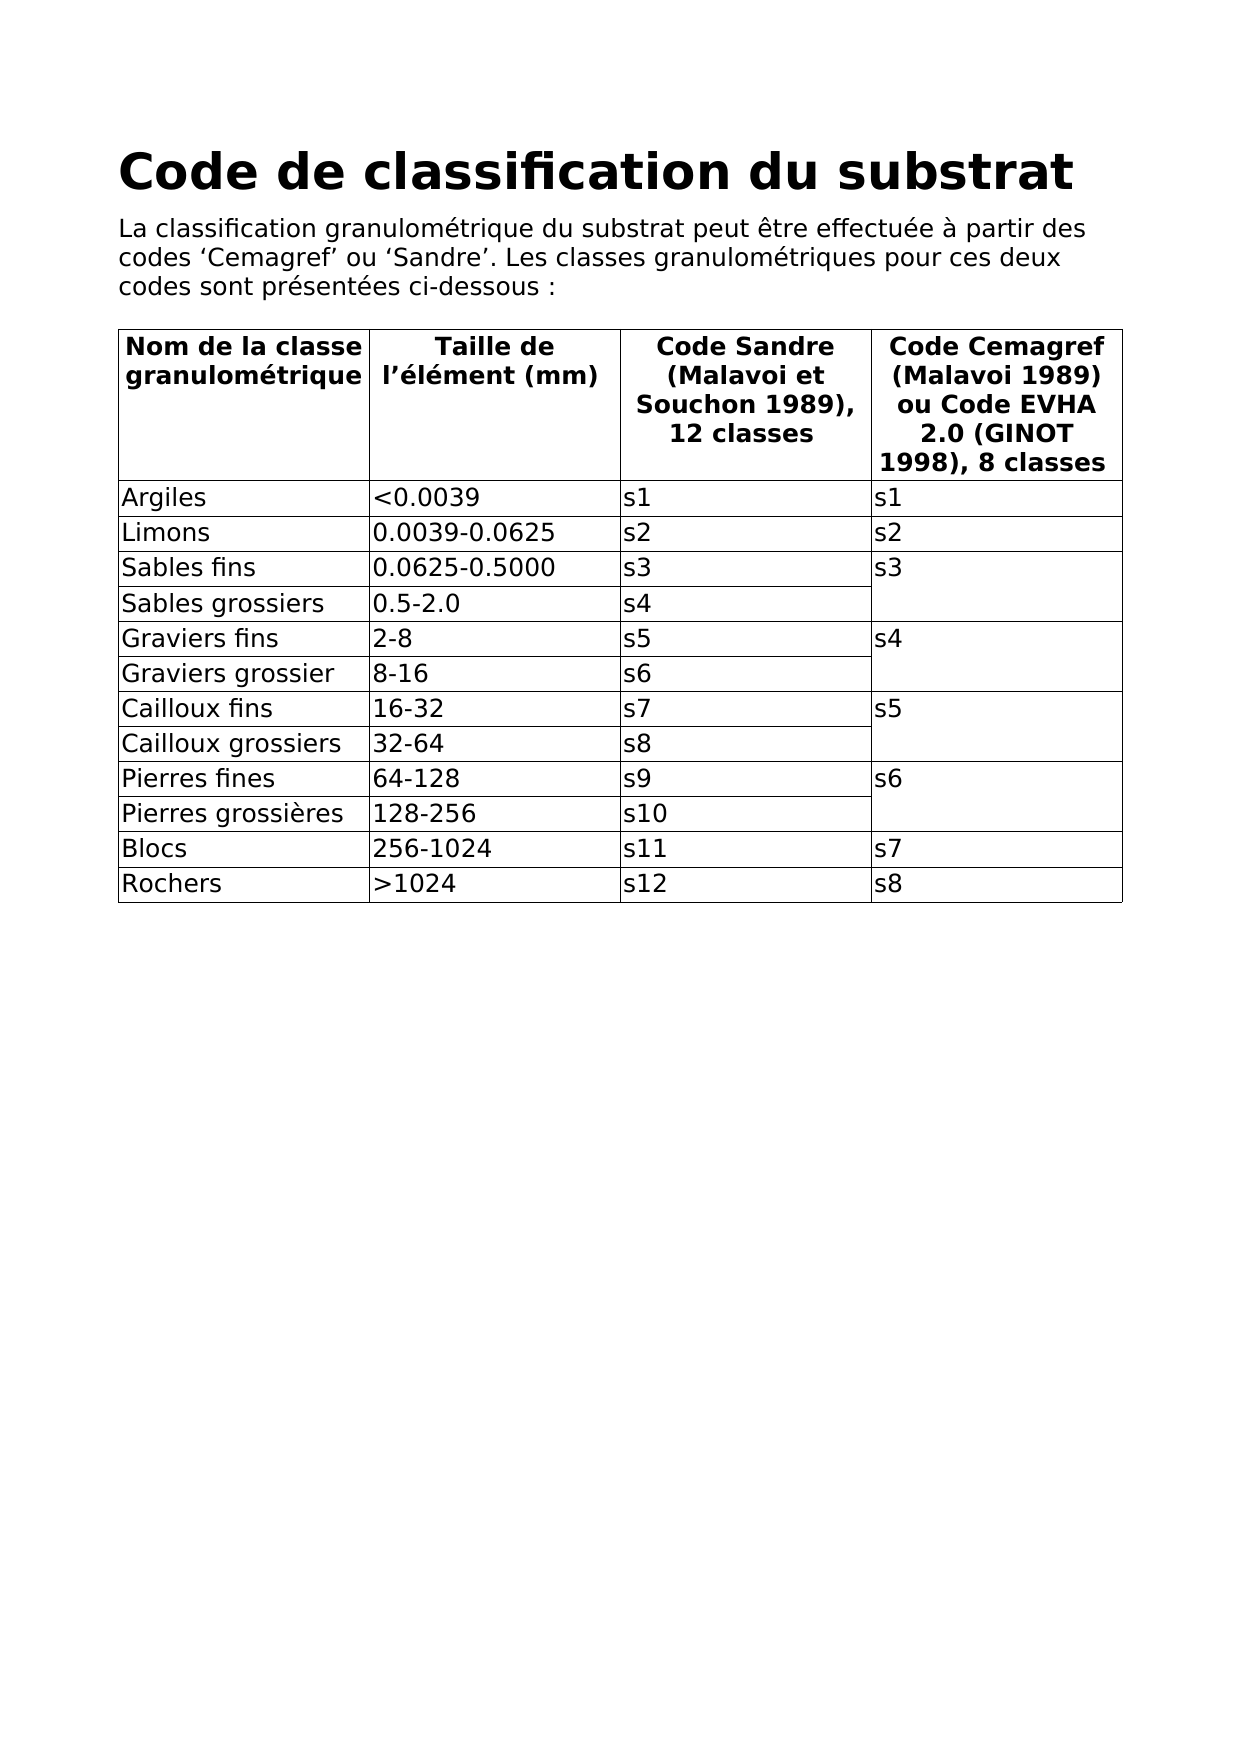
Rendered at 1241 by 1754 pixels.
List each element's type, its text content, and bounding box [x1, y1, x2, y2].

table_cell s6 [872, 762, 1122, 831]
table_cell <0.0039 [370, 481, 620, 516]
table_cell s11 [621, 832, 871, 867]
table_cell s1 [872, 481, 1122, 516]
table_cell 256-1024 [370, 832, 620, 867]
table_cell 2-8 [370, 622, 620, 656]
table_cell 16-32 [370, 692, 620, 726]
table_cell s1 [621, 481, 871, 516]
table_cell Cailloux fins [119, 692, 369, 726]
table_cell Pierres grossières [119, 797, 369, 831]
table_cell Cailloux grossiers [119, 727, 369, 761]
table_cell 8-16 [370, 657, 620, 691]
table_cell Sables grossiers [119, 587, 369, 621]
subtitle Code de classification du substrat [118, 143, 1122, 201]
table_header Taille de l’élément (mm) [370, 330, 620, 480]
table_cell 32-64 [370, 727, 620, 761]
table_cell s8 [872, 868, 1122, 902]
table_cell Graviers grossier [119, 657, 369, 691]
table_cell 64-128 [370, 762, 620, 796]
table_cell 0.5-2.0 [370, 587, 620, 621]
table_cell s2 [621, 517, 871, 551]
table_cell >1024 [370, 868, 620, 902]
table_cell s10 [621, 797, 871, 831]
table_cell Sables fins [119, 552, 369, 586]
table_cell Rochers [119, 868, 369, 902]
table_cell Graviers fins [119, 622, 369, 656]
table_cell Pierres fines [119, 762, 369, 796]
table_cell 0.0625-0.5000 [370, 552, 620, 586]
table_header Nom de la classe granulométrique [119, 330, 369, 480]
table_cell s12 [621, 868, 871, 902]
table_cell s2 [872, 517, 1122, 551]
table_header Code Cemagref (Malavoi 1989) ou Code EVHA 2.0 (GINOT 1998), 8 classes [872, 330, 1122, 480]
table_cell 0.0039-0.0625 [370, 517, 620, 551]
table_cell s6 [621, 657, 871, 691]
table_cell s8 [621, 727, 871, 761]
table_cell Blocs [119, 832, 369, 867]
table_cell s9 [621, 762, 871, 796]
table_cell s4 [621, 587, 871, 621]
table_cell s5 [872, 692, 1122, 761]
table_cell s3 [621, 552, 871, 586]
text La classification granulométrique du substrat peut être effectuée à partir des codes ‘Cemagref’ ou ‘Sandre’. Les classes granulométriques pour ces deux codes sont présentées ci-dessous : [118, 214, 1122, 301]
table_cell s7 [621, 692, 871, 726]
table_cell s4 [872, 622, 1122, 691]
table_cell 128-256 [370, 797, 620, 831]
table_cell Argiles [119, 481, 369, 516]
table_header Code Sandre (Malavoi et Souchon 1989), 12 classes [621, 330, 871, 480]
table_cell s7 [872, 832, 1122, 867]
table_cell s3 [872, 552, 1122, 621]
table_cell Limons [119, 517, 369, 551]
table_cell s5 [621, 622, 871, 656]
